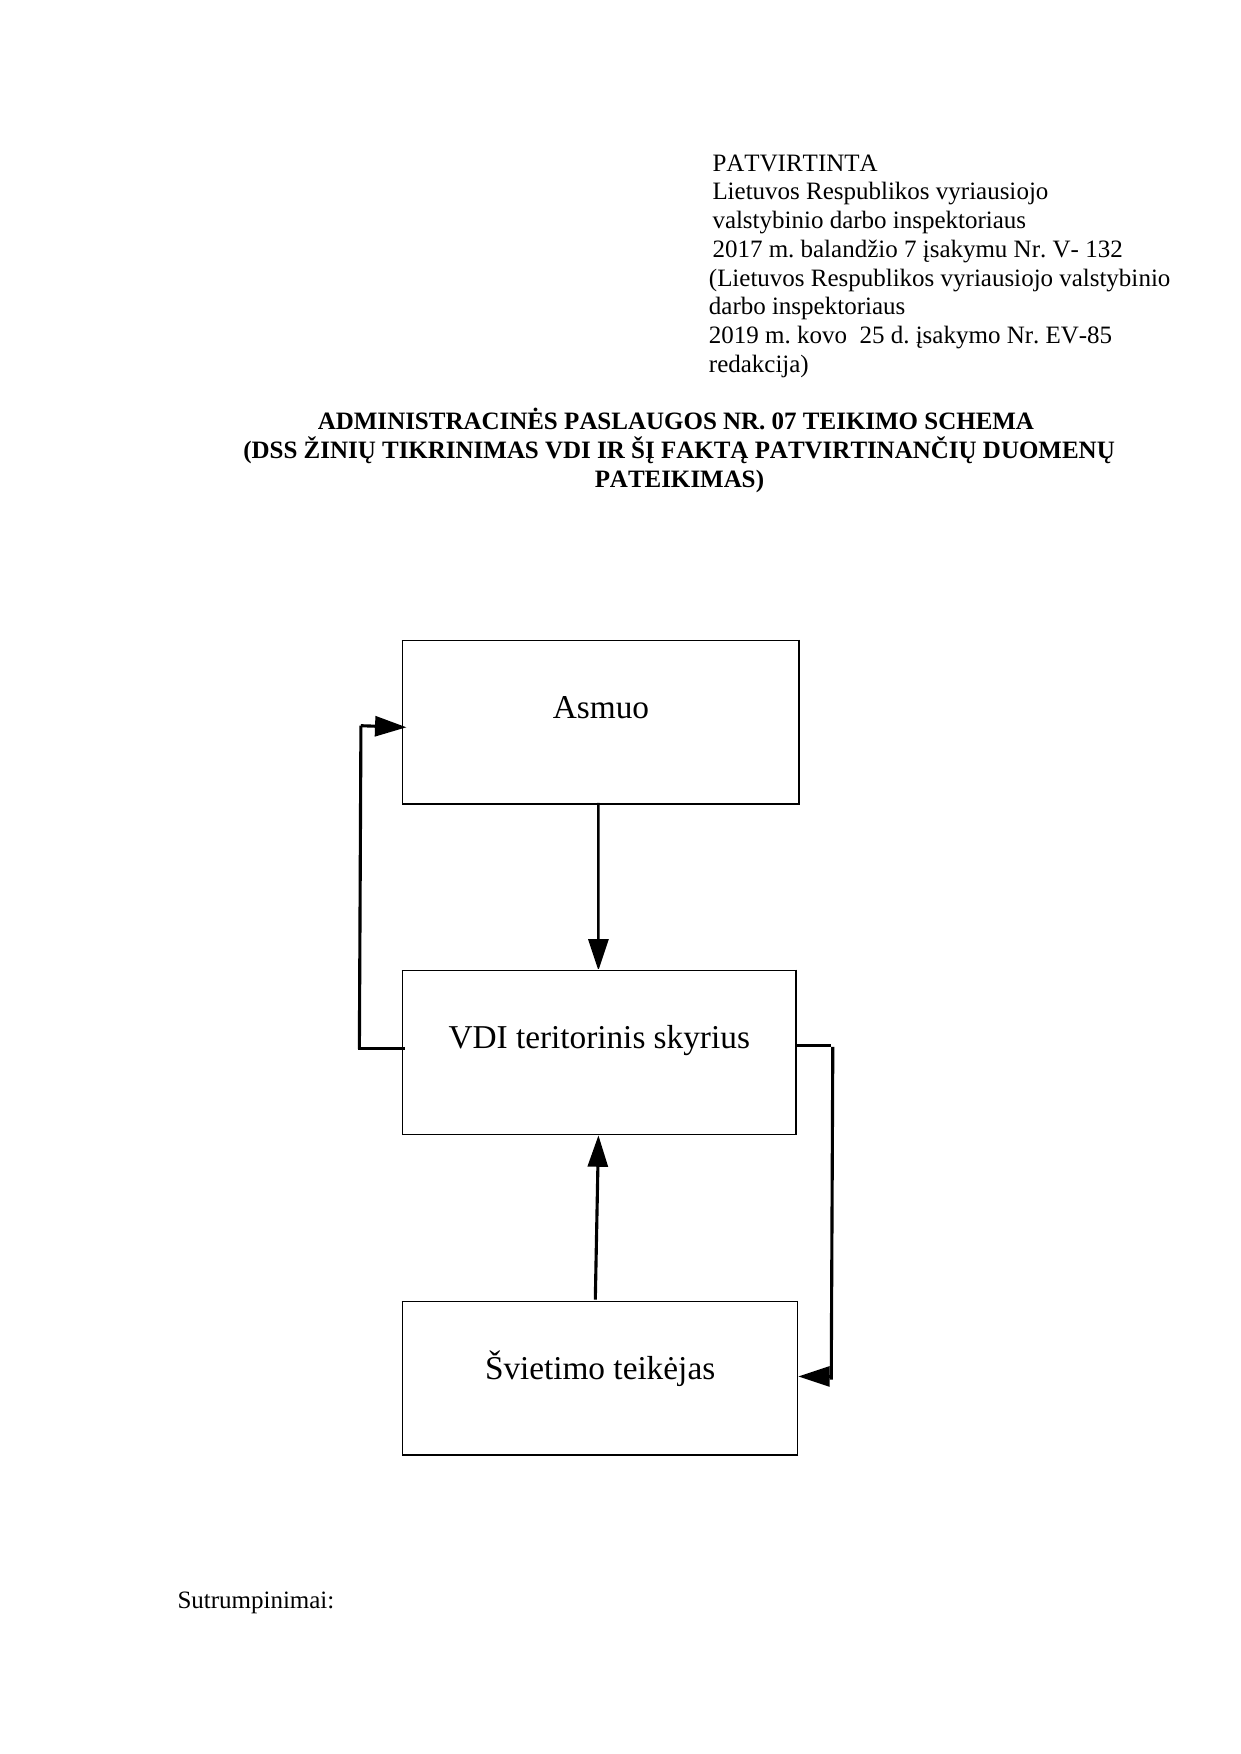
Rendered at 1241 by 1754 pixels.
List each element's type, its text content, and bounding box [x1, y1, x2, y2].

text (Lietuvos Respublikos vyriausiojo valstybinio darbo inspektoriaus [709, 263, 1181, 320]
text Sutrumpinimai: [177, 1585, 1181, 1614]
text (DSS ŽINIŲ TIKRINIMAS VDI IR ŠĮ FAKTĄ PATVIRTINANČIŲ DUOMENŲ PATEIKIMAS) [177, 435, 1181, 493]
text Asmuo [418, 687, 783, 726]
text Lietuvos Respublikos vyriausiojo [177, 176, 1181, 205]
text 2017 m. balandžio 7 įsakymu Nr. V- 132 [177, 234, 1181, 263]
text valstybinio darbo inspektoriaus [177, 205, 1181, 234]
text redakcija) [709, 349, 1181, 378]
text PATVIRTINTA [177, 148, 1181, 176]
text ADMINISTRACINĖS PASLAUGOS NR. 07 TEIKIMO SCHEMA [177, 406, 1181, 435]
text VDI teritorinis skyrius [418, 1017, 780, 1055]
text Švietimo teikėjas [418, 1348, 782, 1387]
text 2019 m. kovo 25 d. įsakymo Nr. EV-85 [709, 320, 1181, 349]
